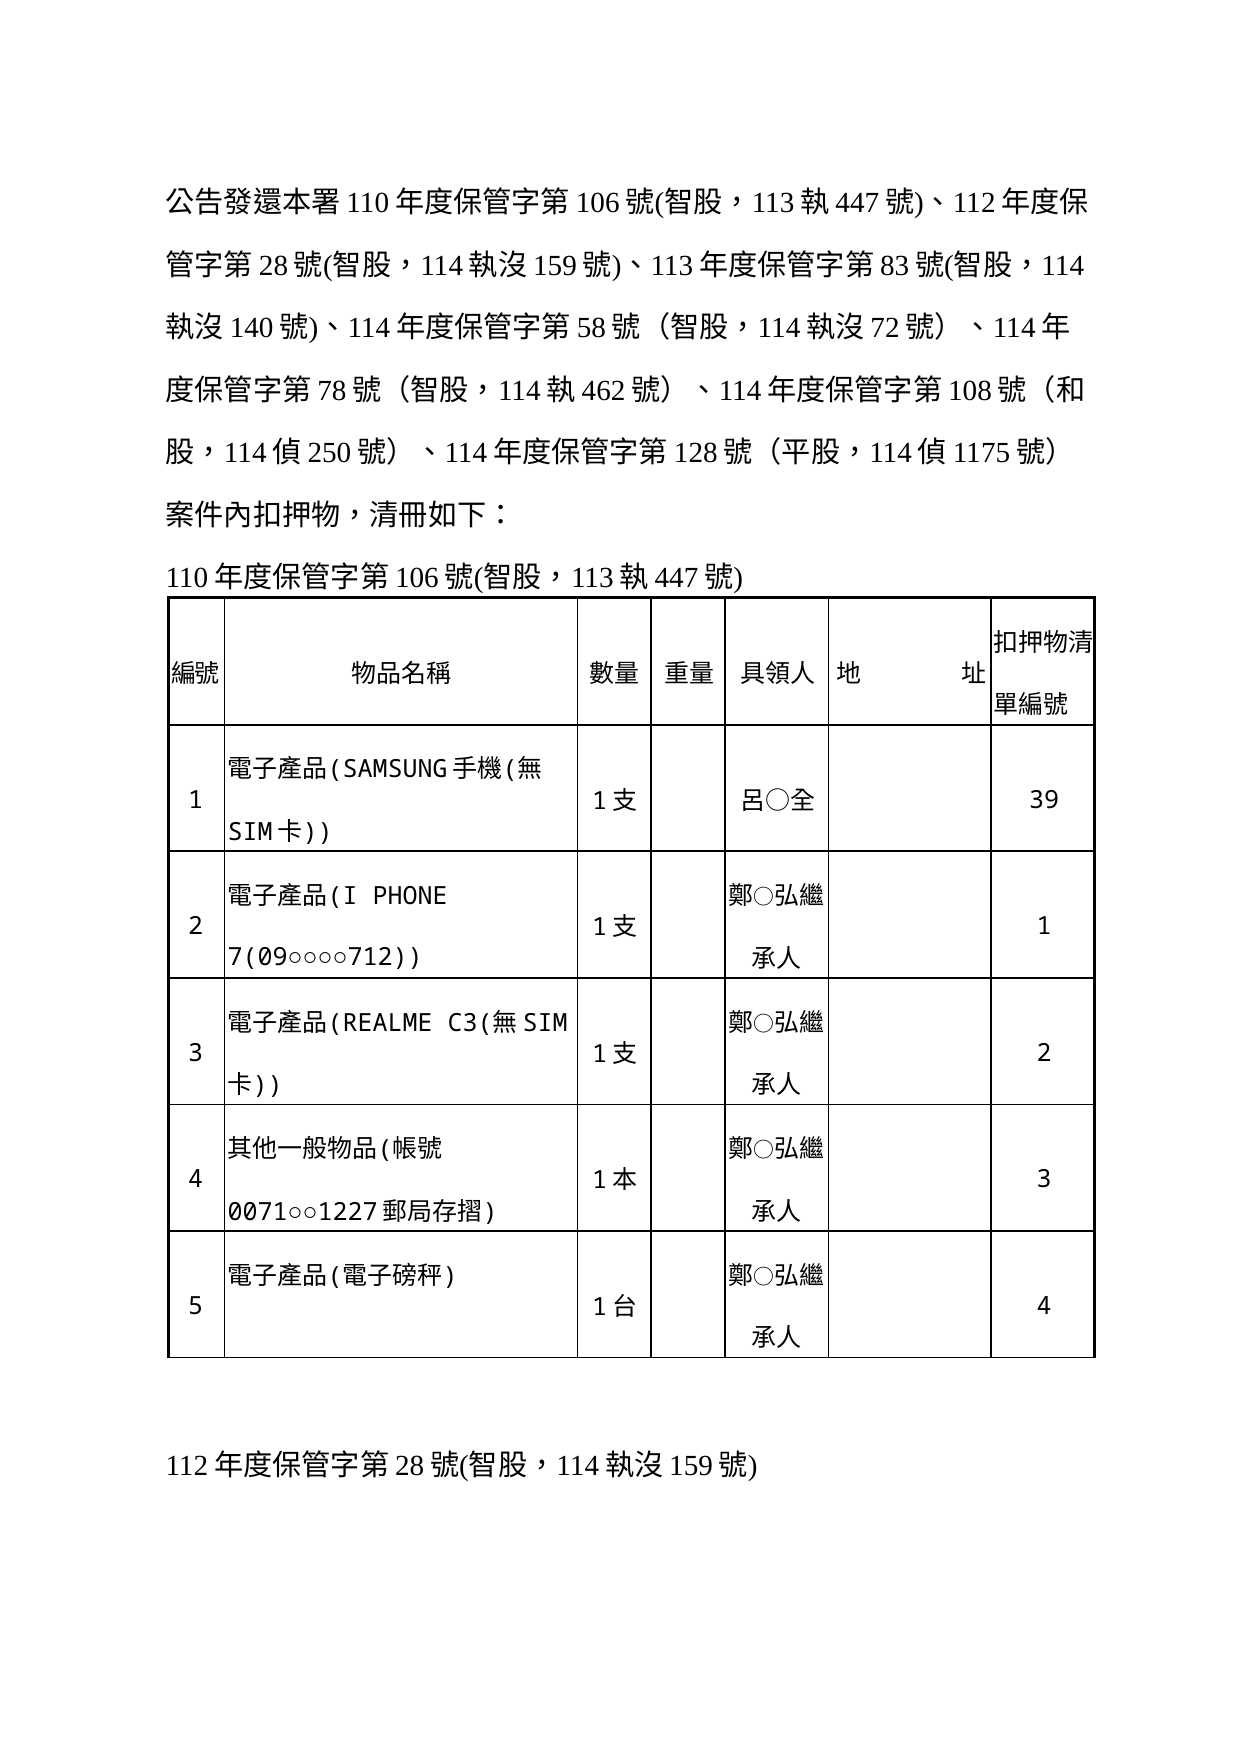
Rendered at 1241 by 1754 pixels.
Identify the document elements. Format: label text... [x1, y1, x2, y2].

table_header 地 址 [829, 599, 990, 724]
table_cell 4 [992, 1232, 1093, 1357]
table_cell 4 [170, 1105, 224, 1230]
table_cell [652, 726, 724, 850]
table_header 數量 [578, 599, 650, 724]
table_cell 呂○全 [726, 726, 828, 850]
text 110年度保管字第106號(智股，113執447號) [165, 533, 1092, 596]
table_header 扣押物清單編號 [992, 599, 1093, 724]
table_cell [652, 979, 724, 1103]
table_cell 電子產品(電子磅秤) [225, 1232, 577, 1357]
table_cell 3 [170, 979, 224, 1103]
text 公告發還本署110年度保管字第106號(智股，113執447號)、112年度保管字第28號(智股，114執沒159號)、113年度保管字第83號(智股，114執沒140號)、114年度保管字第58號（智股，114執沒72號）、114年度保管字第78號（智股，114執462號）、114年度保管字第108號（和股，114偵250號）、114年度保管字第128號（平股，114偵1175號）案件內扣押物，清冊如下： [165, 158, 1092, 533]
table_cell [829, 1105, 990, 1230]
table_cell [652, 852, 724, 977]
table_cell 1支 [578, 726, 650, 850]
table_cell 2 [170, 852, 224, 977]
table_cell 1本 [578, 1105, 650, 1230]
table_cell 鄭○弘繼承人 [726, 1232, 828, 1357]
table_cell 鄭○弘繼承人 [726, 979, 828, 1103]
table_cell 電子產品(REALME C3(無SIM卡)) [225, 979, 577, 1103]
table_cell 2 [992, 979, 1093, 1103]
text 112年度保管字第28號(智股，114執沒159號) [165, 1421, 1092, 1483]
table_cell 3 [992, 1105, 1093, 1230]
table_cell 1 [992, 852, 1093, 977]
table_header 編號 [170, 599, 224, 724]
table_cell [652, 1105, 724, 1230]
table_cell 1台 [578, 1232, 650, 1357]
table_cell [829, 979, 990, 1103]
table_cell 1支 [578, 852, 650, 977]
table_cell 電子產品(SAMSUNG手機(無SIM卡)) [225, 726, 577, 850]
table_cell [829, 852, 990, 977]
table_cell 1 [170, 726, 224, 850]
table_header 物品名稱 [225, 599, 577, 724]
table_header 重量 [652, 599, 724, 724]
table_cell 1支 [578, 979, 650, 1103]
table_cell [829, 726, 990, 850]
table_cell [829, 1232, 990, 1357]
table_cell 電子產品(I PHONE 7(09○○○○712)) [225, 852, 577, 977]
table_cell 其他一般物品(帳號0071○○1227郵局存摺) [225, 1105, 577, 1230]
table_cell 鄭○弘繼承人 [726, 1105, 828, 1230]
table_cell 5 [170, 1232, 224, 1357]
table_header 具領人 [726, 599, 828, 724]
table_cell 鄭○弘繼承人 [726, 852, 828, 977]
table_cell 39 [992, 726, 1093, 850]
table_cell [652, 1232, 724, 1357]
